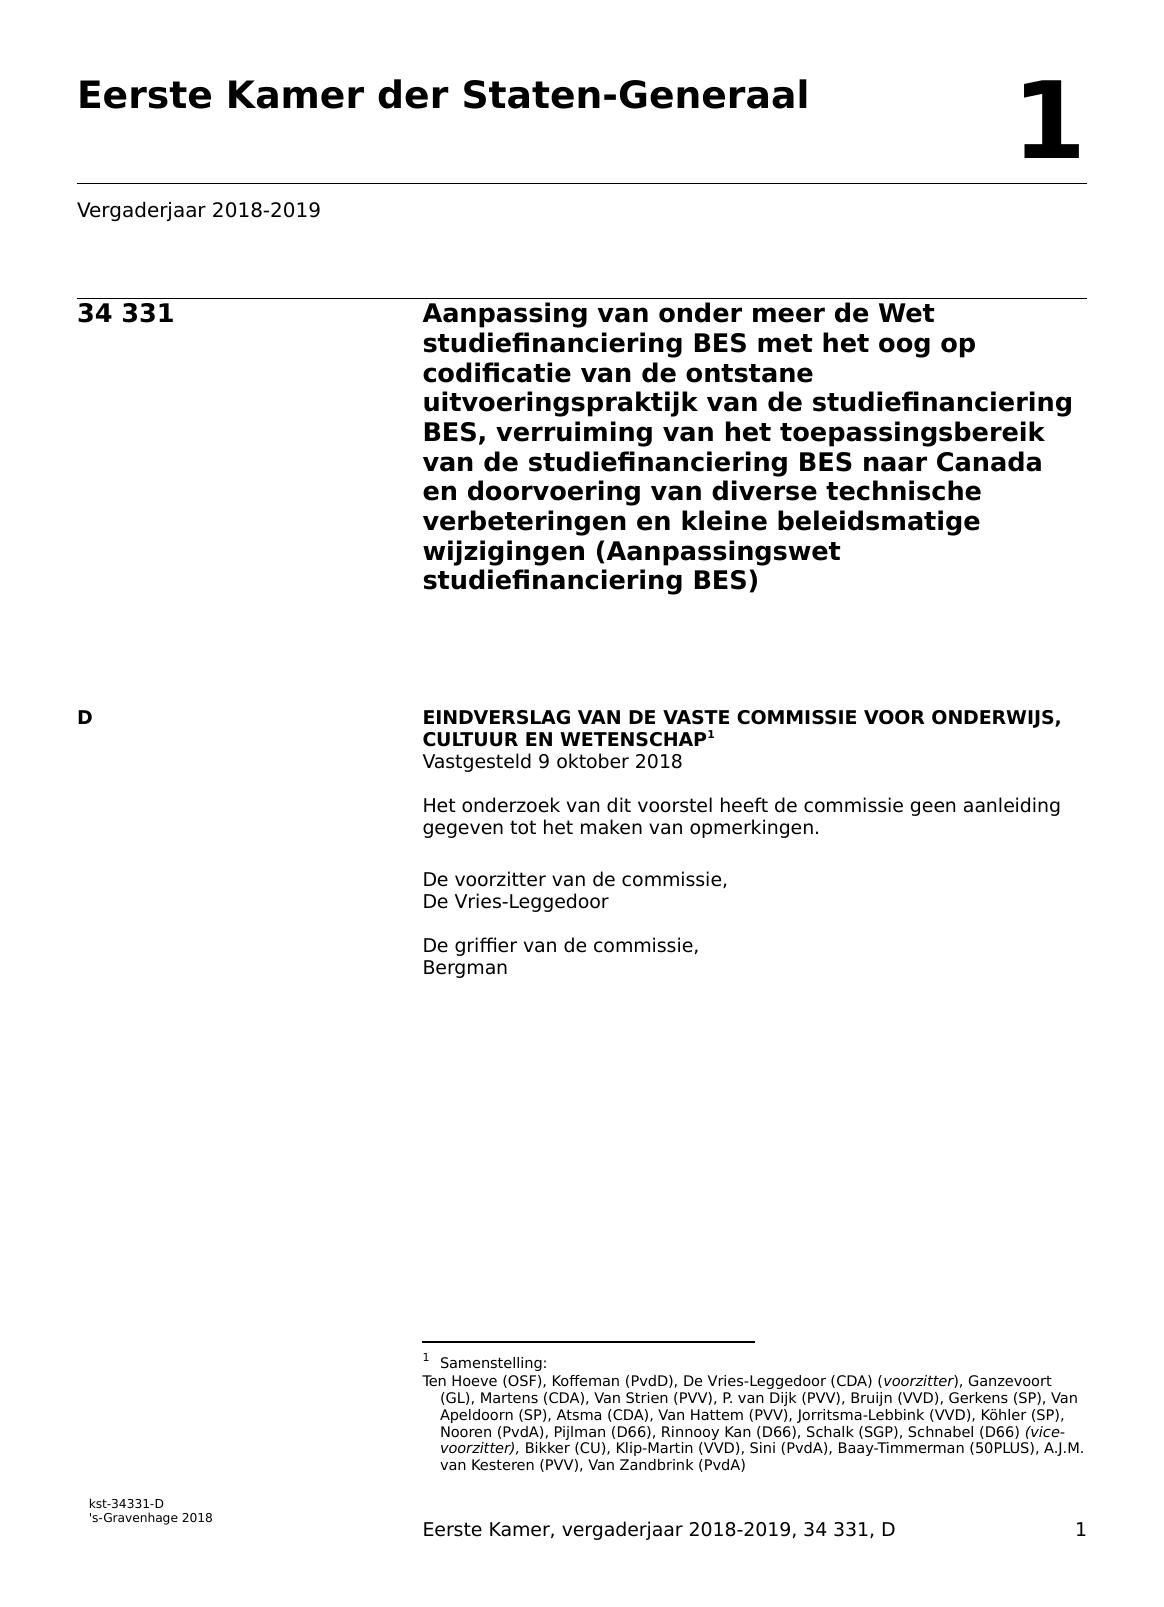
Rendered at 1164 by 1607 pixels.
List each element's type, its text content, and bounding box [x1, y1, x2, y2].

text De voorzitter van de commissie, De Vries-Leggedoor [422, 869, 1087, 913]
subtitle D EINDVERSLAG VAN DE VASTE COMMISSIE VOOR ONDERWIJS, CULTUUR EN WETENSCHAP [77, 707, 1087, 751]
text Ten Hoeve (OSF), Koffeman (PvdD), De Vries-Leggedoor (CDA) (voorzitter), Ganzevoort (GL), Martens (CDA), Van Strien (PVV), P. van Dijk (PVV), Bruijn (VVD), Gerkens (SP), Van Apeldoorn (SP), Atsma (CDA), Van Hattem (PVV), Jorritsma-Lebbink (VVD), Köhler (SP), Nooren (PvdA), Pijlman (D66), Rinnooy Kan (D66), Schalk (SGP), Schnabel (D66) (vice-voorzitter), Bikker (CU), Klip-Martin (VVD), Sini (PvdA), Baay-Timmerman (50PLUS), A.J.M. van Kesteren (PVV), Van Zandbrink (PvdA) [422, 1373, 1087, 1474]
table_header 1 [886, 59, 1087, 183]
table_cell Vergaderjaar 2018-2019 [77, 184, 1087, 298]
text kst-34331-D [88, 1497, 323, 1511]
text 's-Gravenhage 2018 [88, 1511, 323, 1525]
text Samenstelling: [422, 1351, 1087, 1373]
table_header Eerste Kamer der Staten-Generaal [77, 59, 886, 183]
text Vastgesteld 9 oktober 2018 [422, 751, 1087, 773]
text De griffier van de commissie, Bergman [422, 935, 1087, 979]
subtitle 34 331 Aanpassing van onder meer de Wet studiefinanciering BES met het oog op codificatie van de ontstane uitvoeringspraktijk van de studiefinanciering BES, verruiming van het toepassingsbereik van de studiefinanciering BES naar Canada en doorvoering van diverse technische verbeteringen en kleine beleidsmatige wijzigingen (Aanpassingswet studiefinanciering BES) [77, 299, 1087, 596]
text Het onderzoek van dit voorstel heeft de commissie geen aanleiding gegeven tot het maken van opmerkingen. [422, 795, 1087, 839]
